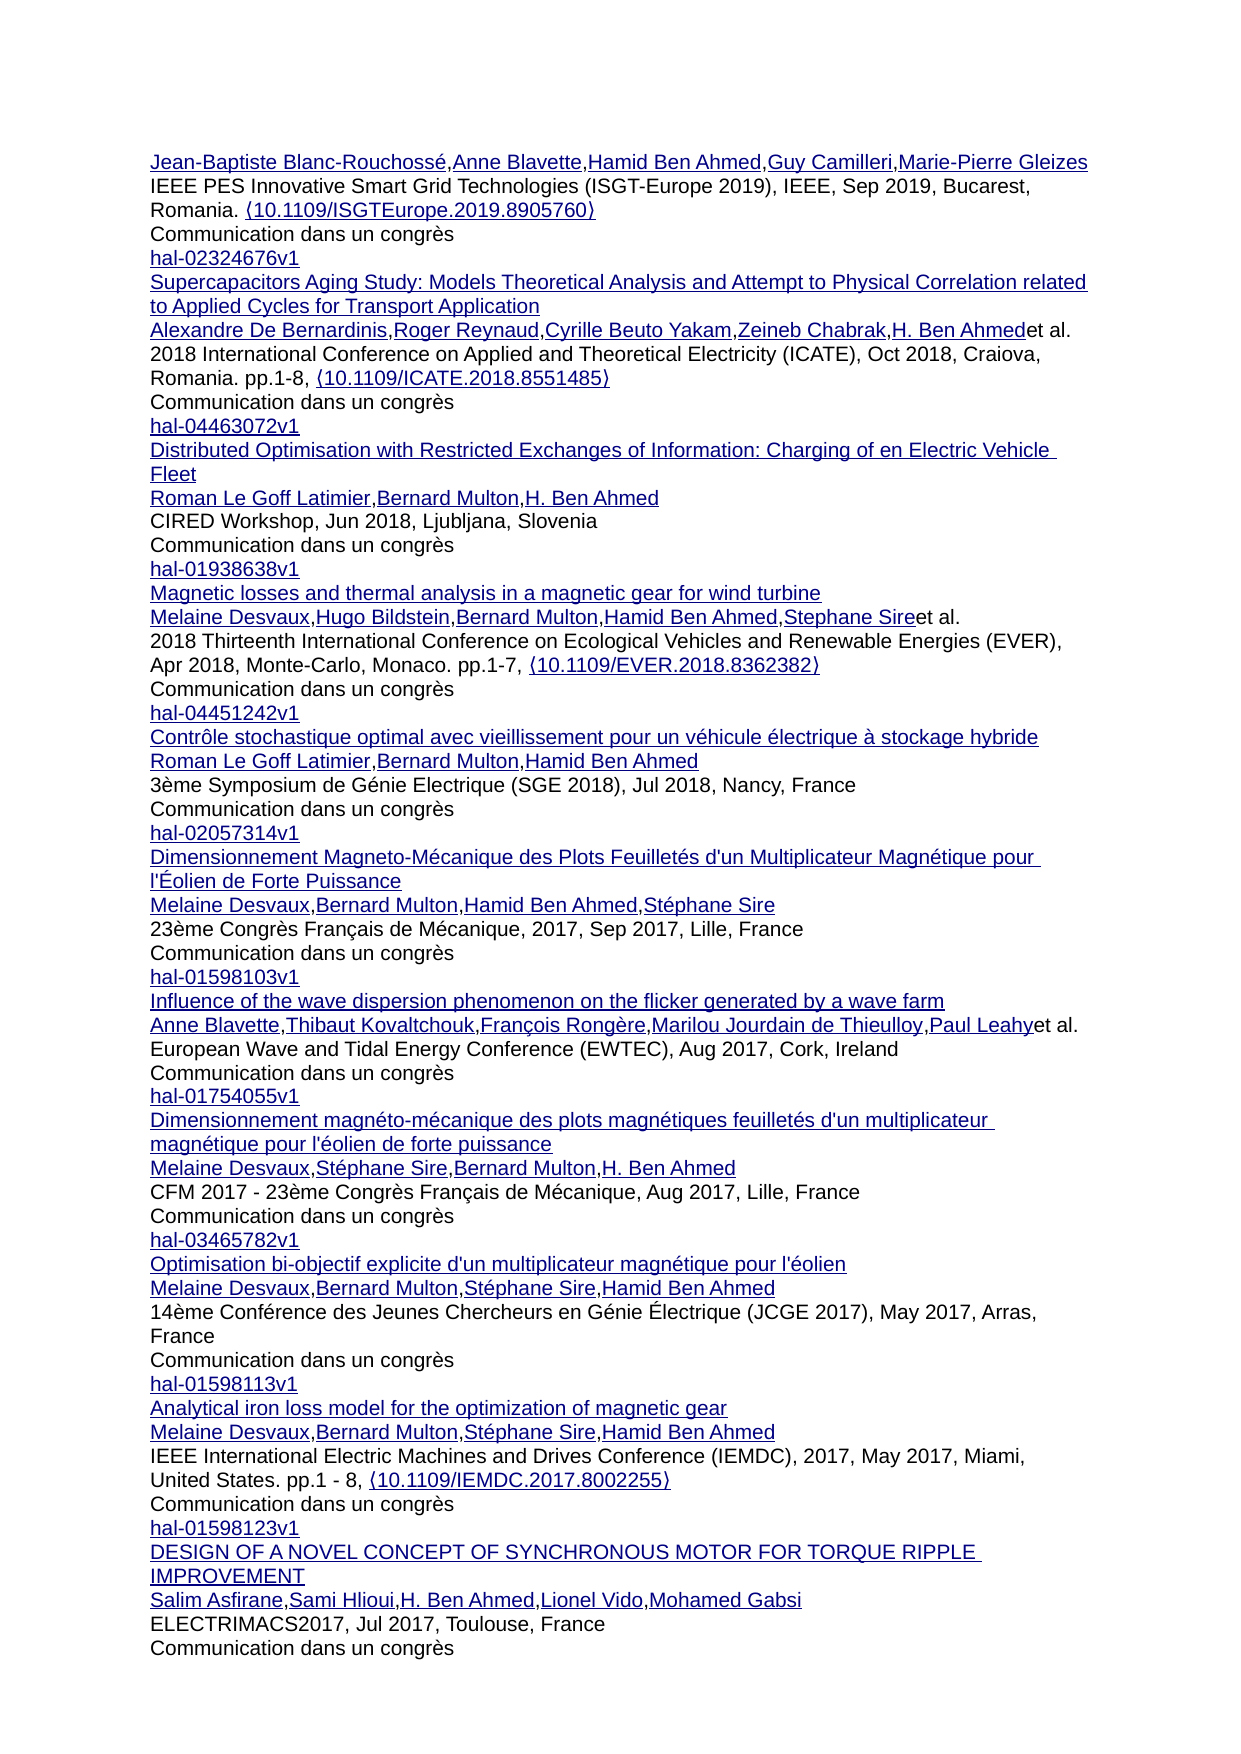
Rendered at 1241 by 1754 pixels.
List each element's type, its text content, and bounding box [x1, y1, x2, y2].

table_cell Optimisation bi-objectif explicite d'un multiplicateur magnétique pour l'éolien Melaine Desvaux,Bernard Multon,Stéphane Sire,Hamid Ben Ahmed 14ème Conférence des Jeunes Chercheurs en Génie Électrique (JCGE 2017), May 2017, Arras, France Communication dans un congrès hal-01598113v1 [150, 1252, 1090, 1396]
table_cell Contrôle stochastique optimal avec vieillissement pour un véhicule électrique à stockage hybride Roman Le Goff Latimier,Bernard Multon,Hamid Ben Ahmed 3ème Symposium de Génie Electrique (SGE 2018), Jul 2018, Nancy, France Communication dans un congrès hal-02057314v1 [150, 725, 1090, 845]
table_cell Supercapacitors Aging Study: Models Theoretical Analysis and Attempt to Physical Correlation related to Applied Cycles for Transport Application Alexandre De Bernardinis,Roger Reynaud,Cyrille Beuto Yakam,Zeineb Chabrak,H. Ben Ahmedet al. 2018 International Conference on Applied and Theoretical Electricity (ICATE), Oct 2018, Craiova, Romania. pp.1-8, ⟨10.1109/ICATE.2018.8551485⟩ Communication dans un congrès hal-04463072v1 [150, 270, 1090, 437]
table_cell Influence of the wave dispersion phenomenon on the flicker generated by a wave farm Anne Blavette,Thibaut Kovaltchouk,François Rongère,Marilou Jourdain de Thieulloy,Paul Leahyet al. European Wave and Tidal Energy Conference (EWTEC), Aug 2017, Cork, Ireland Communication dans un congrès hal-01754055v1 [150, 989, 1090, 1108]
table_cell Dimensionnement Magneto-Mécanique des Plots Feuilletés d'un Multiplicateur Magnétique pour l'Éolien de Forte Puissance Melaine Desvaux,Bernard Multon,Hamid Ben Ahmed,Stéphane Sire 23ème Congrès Français de Mécanique, 2017, Sep 2017, Lille, France Communication dans un congrès hal-01598103v1 [150, 845, 1090, 988]
table_cell Dimensionnement magnéto-mécanique des plots magnétiques feuilletés d'un multiplicateur magnétique pour l'éolien de forte puissance Melaine Desvaux,Stéphane Sire,Bernard Multon,H. Ben Ahmed CFM 2017 - 23ème Congrès Français de Mécanique, Aug 2017, Lille, France Communication dans un congrès hal-03465782v1 [150, 1108, 1090, 1252]
table_cell DESIGN OF A NOVEL CONCEPT OF SYNCHRONOUS MOTOR FOR TORQUE RIPPLE IMPROVEMENT Salim Asfirane,Sami Hlioui,H. Ben Ahmed,Lionel Vido,Mohamed Gabsi ELECTRIMACS2017, Jul 2017, Toulouse, France Communication dans un congrès [150, 1540, 1090, 1659]
table_cell Magnetic losses and thermal analysis in a magnetic gear for wind turbine Melaine Desvaux,Hugo Bildstein,Bernard Multon,Hamid Ben Ahmed,Stephane Sireet al. 2018 Thirteenth International Conference on Ecological Vehicles and Renewable Energies (EVER), Apr 2018, Monte-Carlo, Monaco. pp.1-7, ⟨10.1109/EVER.2018.8362382⟩ Communication dans un congrès hal-04451242v1 [150, 581, 1090, 725]
table_cell Jean-Baptiste Blanc-Rouchossé,Anne Blavette,Hamid Ben Ahmed,Guy Camilleri,Marie-Pierre Gleizes IEEE PES Innovative Smart Grid Technologies (ISGT-Europe 2019), IEEE, Sep 2019, Bucarest, Romania. ⟨10.1109/ISGTEurope.2019.8905760⟩ Communication dans un congrès hal-02324676v1 [150, 150, 1090, 270]
table_cell Analytical iron loss model for the optimization of magnetic gear Melaine Desvaux,Bernard Multon,Stéphane Sire,Hamid Ben Ahmed IEEE International Electric Machines and Drives Conference (IEMDC), 2017, May 2017, Miami, United States. pp.1 - 8, ⟨10.1109/IEMDC.2017.8002255⟩ Communication dans un congrès hal-01598123v1 [150, 1396, 1090, 1539]
table_cell Distributed Optimisation with Restricted Exchanges of Information: Charging of en Electric Vehicle Fleet Roman Le Goff Latimier,Bernard Multon,H. Ben Ahmed CIRED Workshop, Jun 2018, Ljubljana, Slovenia Communication dans un congrès hal-01938638v1 [150, 438, 1090, 581]
